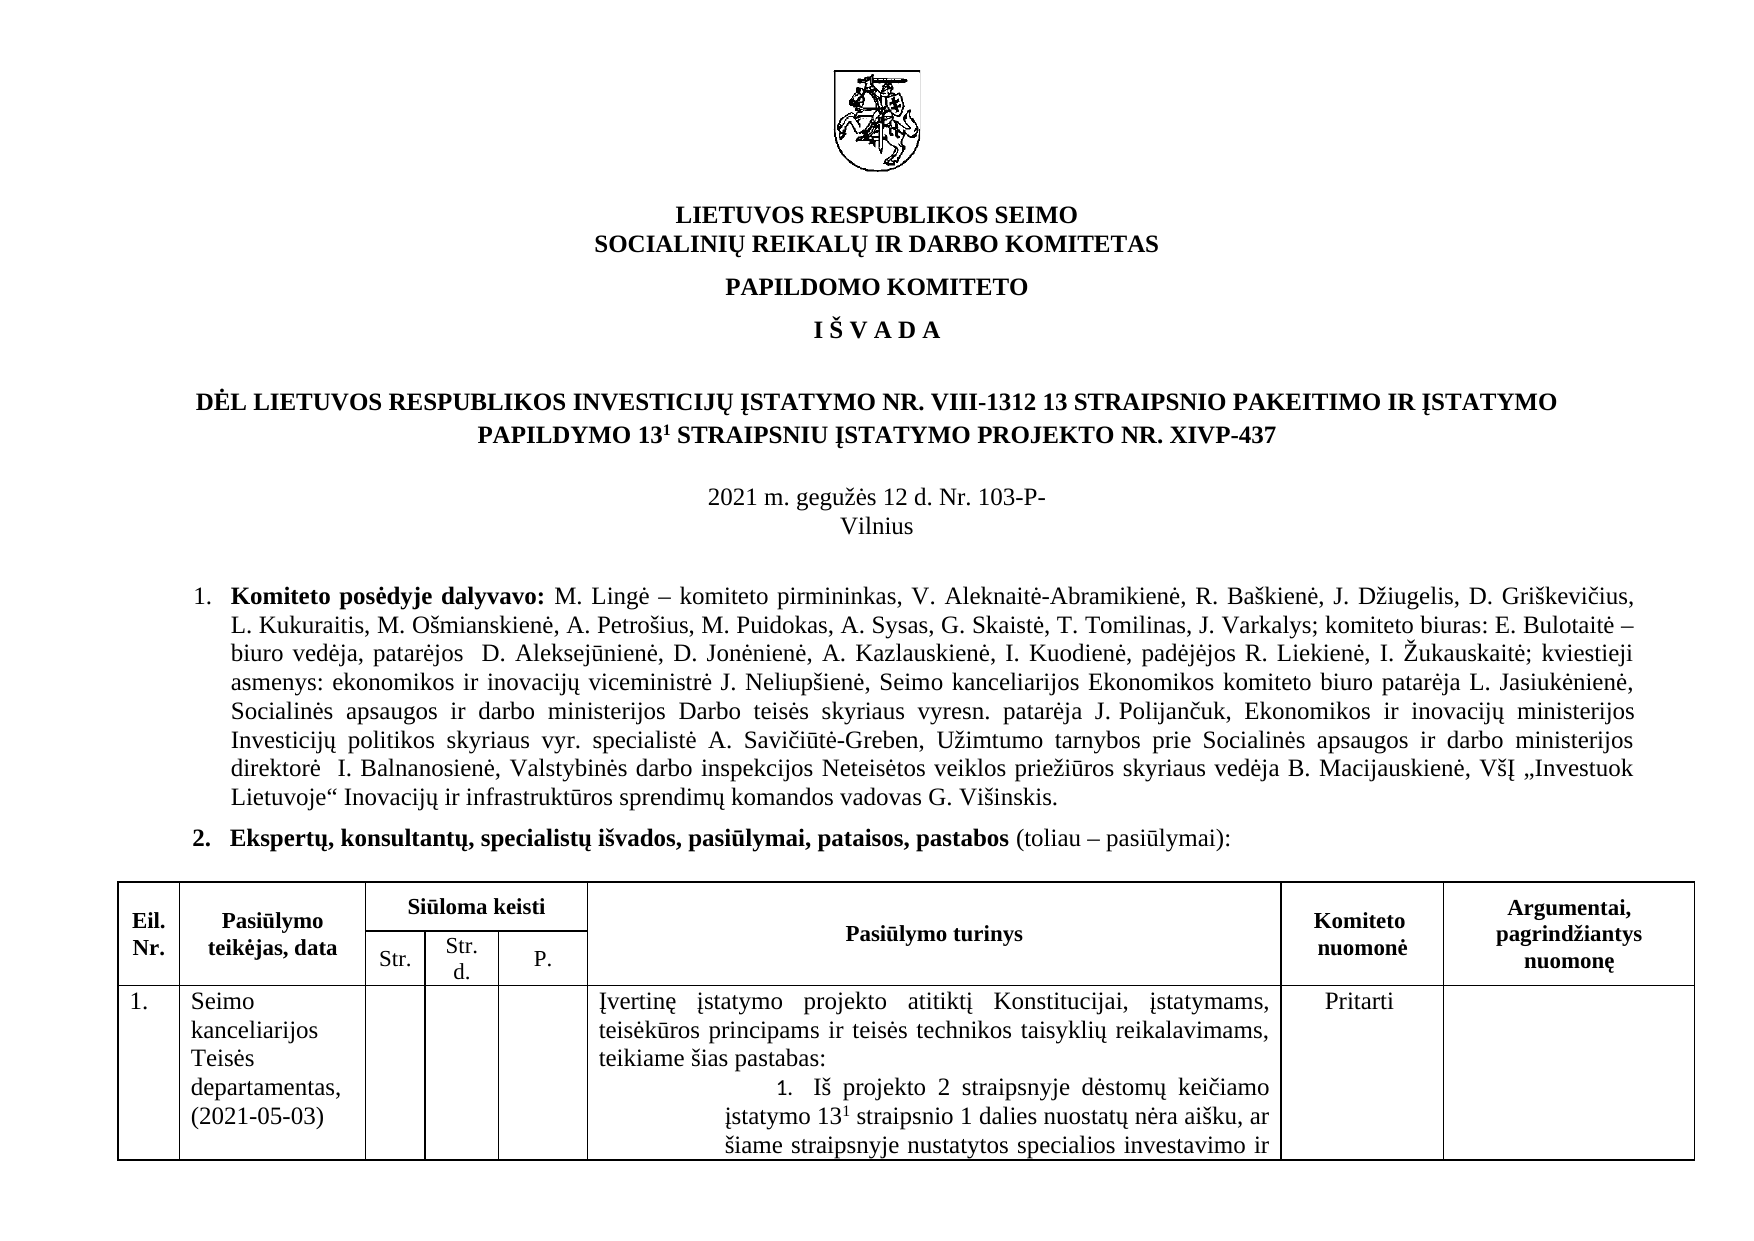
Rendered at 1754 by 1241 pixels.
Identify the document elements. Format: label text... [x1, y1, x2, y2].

table_cell Seimo kanceliarijos Teisės departamentas, (2021-05-03) [180, 986, 365, 1159]
table_cell 1. [119, 986, 179, 1159]
table_header Siūloma keisti [366, 883, 587, 930]
text Vilnius [118, 511, 1635, 540]
table_cell Str. d. [426, 932, 498, 984]
subtitle 2. Ekspertų, konsultantų, specialistų išvados, pasiūlymai, pataisos, pastabos (toliau – pasiūlymai): [118, 823, 1635, 852]
text LIETUVOS RESPUBLIKOS SEIMO [118, 201, 1635, 229]
table_cell [499, 986, 587, 1159]
list Komiteto posėdyje dalyvavo: M. Lingė – komiteto pirmininkas, V. Aleknaitė-Abramikienė, R. Baškienė, J. Džiugelis, D. Griškevičius, L. Kukuraitis, M. Ošmianskienė, A. Petrošius, M. Puidokas, A. Sysas, G. Skaistė, T. Tomilinas, J. Varkalys; komiteto biuras: E. Bulotaitė – biuro vedėja, patarėjos D. Aleksejūnienė, D. Jonėnienė, A. Kazlauskienė, I. Kuodienė, padėjėjos R. Liekienė, I. Žukauskaitė; kviestieji asmenys: ekonomikos ir inovacijų viceministrė J. Neliupšienė, Seimo kanceliarijos Ekonomikos komiteto biuro patarėja L. Jasiukėnienė, Socialinės apsaugos ir darbo ministerijos Darbo teisės skyriaus vyresn. patarėja J. Polijančuk, Ekonomikos ir inovacijų ministerijos Investicijų politikos skyriaus vyr. specialistė A. Savičiūtė-Greben, Užimtumo tarnybos prie Socialinės apsaugos ir darbo ministerijos direktorė I. Balnanosienė, Valstybinės darbo inspekcijos Neteisėtos veiklos priežiūros skyriaus vedėja B. Macijauskienė, VšĮ „Investuok Lietuvoje“ Inovacijų ir infrastruktūros sprendimų komandos vadovas G. Višinskis. [193, 581, 1635, 811]
table_cell [1444, 986, 1694, 1159]
table_cell Įvertinę įstatymo projekto atitiktį Konstitucijai, įstatymams, teisėkūros principams ir teisės technikos taisyklių reikalavimams, teikiame šias pastabas: Iš projekto 2 straipsnyje dėstomų keičiamo įstatymo 131 straipsnio 1 dalies nuostatų nėra aišku, ar šiame straipsnyje nustatytos specialios investavimo ir [588, 986, 1280, 1159]
subtitle PAPILDOMO KOMITETO [118, 272, 1635, 301]
table_header Pasiūlymo teikėjas, data [180, 883, 365, 984]
subtitle I Š V A D A [118, 316, 1635, 344]
table_header Komiteto nuomonė [1282, 883, 1443, 984]
text DĖL LIETUVOS RESPUBLIKOS INVESTICIJŲ ĮSTATYMO NR. VIII-1312 13 STRAIPSNIO PAKEITIMO IR ĮSTATYMO PAPILDYMO 131 STRAIPSNIU ĮSTATYMO PROJEKTO NR. XIVP-437 [118, 387, 1635, 449]
table_cell P. [499, 932, 587, 984]
table_header Pasiūlymo turinys [588, 883, 1280, 984]
table_cell Str. [366, 932, 424, 984]
text 2021 m. gegužės 12 d. Nr. 103-P- [118, 482, 1635, 511]
table_header Argumentai, pagrindžiantys nuomonę [1444, 883, 1694, 984]
table_header Eil. Nr. [119, 883, 179, 984]
subtitle SOCIALINIŲ REIKALŲ IR DARBO KOMITETAS [118, 229, 1635, 258]
table_cell [366, 986, 424, 1159]
table_cell [426, 986, 498, 1159]
table_cell Pritarti [1282, 986, 1443, 1159]
